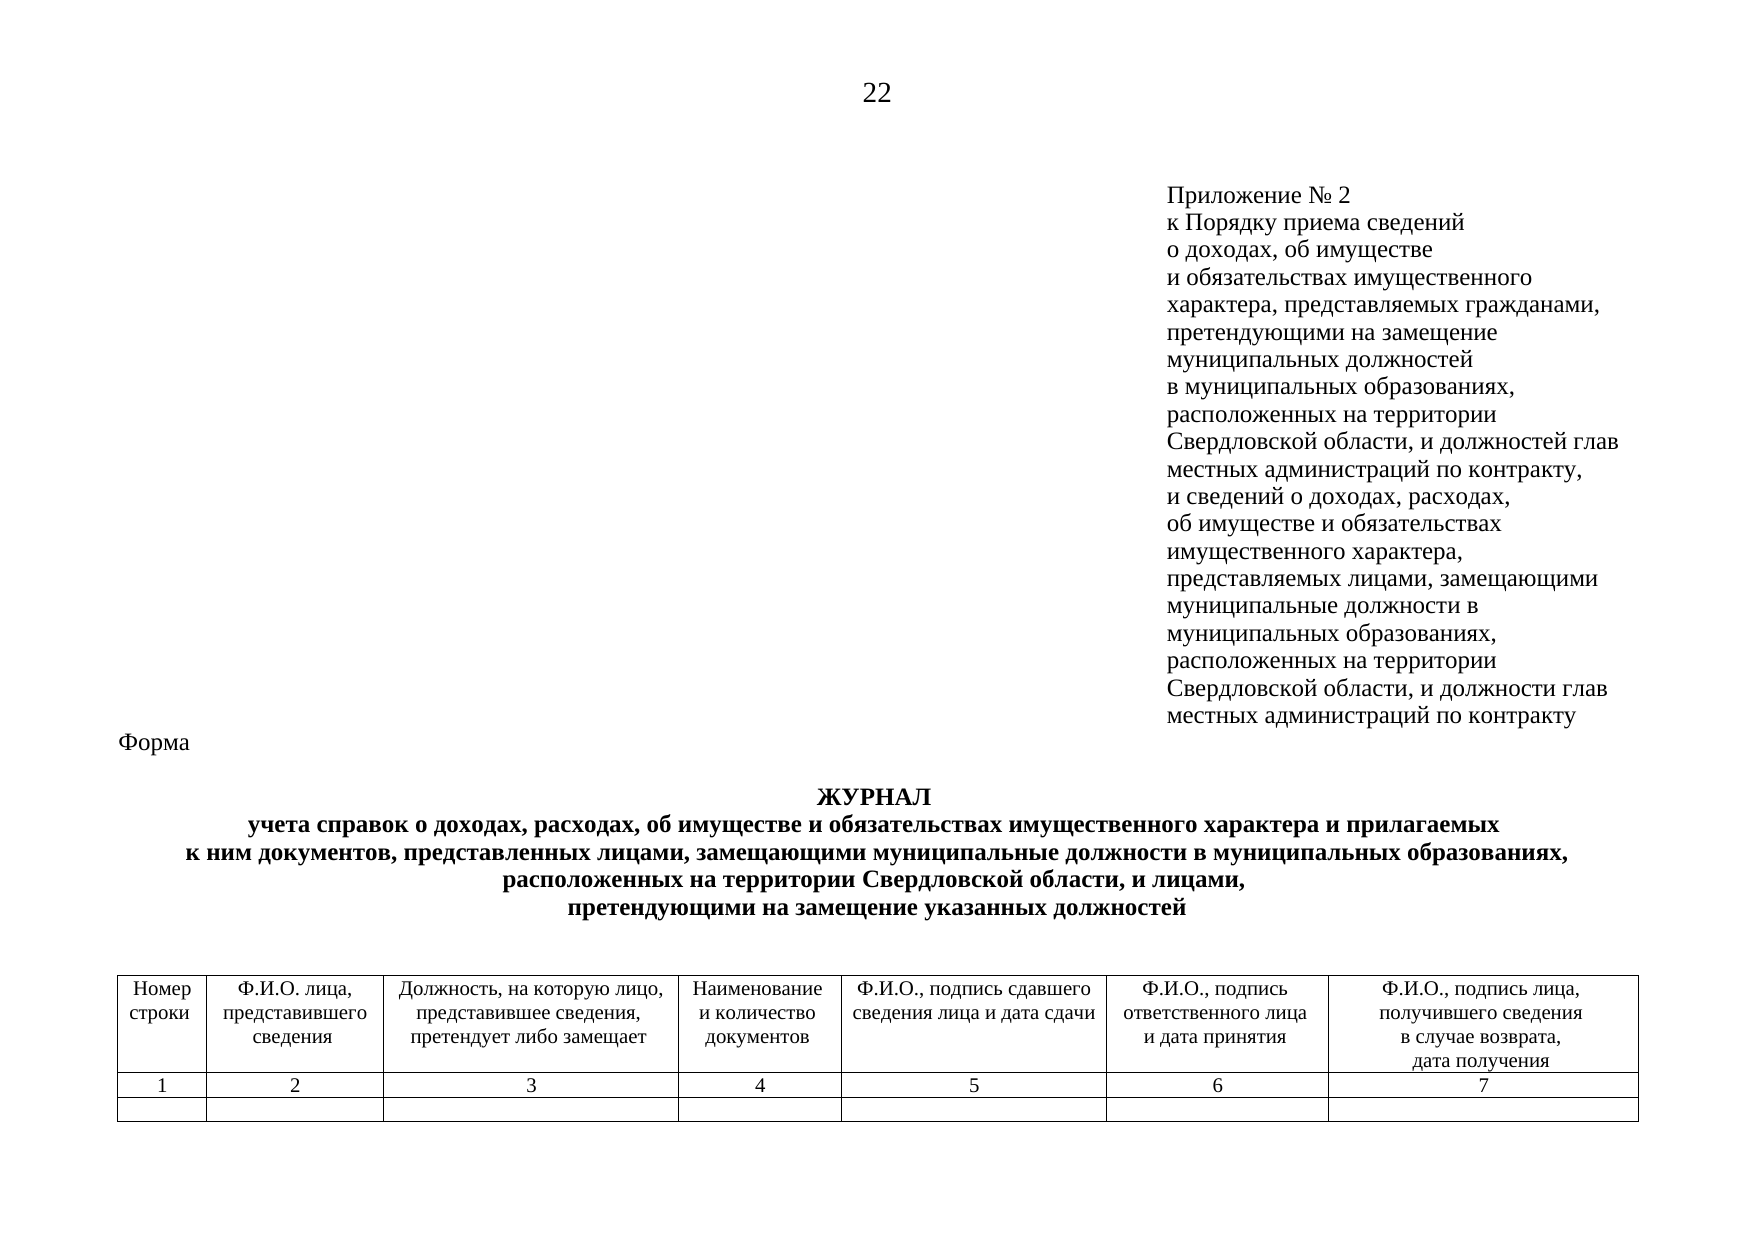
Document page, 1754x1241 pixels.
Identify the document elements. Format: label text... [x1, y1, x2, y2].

text ЖУРНАЛ [118, 783, 1636, 811]
table_cell 5 [842, 1073, 1106, 1097]
table_header Номер строки [118, 976, 206, 1072]
table_cell 7 [1329, 1073, 1638, 1097]
table_cell 2 [207, 1073, 383, 1097]
table_header Должность, на которую лицо, представившее сведения, претендует либо замещает [384, 976, 678, 1072]
text Форма [118, 729, 1636, 756]
table_cell 3 [384, 1073, 678, 1097]
table_cell [384, 1098, 678, 1121]
table_cell [1329, 1098, 1638, 1121]
text учета справок о доходах, расходах, об имуществе и обязательствах имущественного характера и прилагаемых к ним документов, представленных лицами, замещающими муниципальные должности в муниципальных образованиях, расположенных на территории Свердловской области, и лицами, претендующими на замещение указанных должностей [118, 811, 1636, 920]
table_cell 1 [118, 1073, 206, 1097]
table_cell [679, 1098, 841, 1121]
table_header Наименование и количество документов [679, 976, 841, 1072]
text к Порядку приема сведений о доходах, об имуществе и обязательствах имущественного характера, представляемых гражданами, претендующими на замещение муниципальных должностей в муниципальных образованиях, расположенных на территории Свердловской области, и должностей глав местных администраций по контракту, и сведений о доходах, расходах, об имуществе и обязательствах имущественного характера, представляемых лицами, замещающими муниципальные должности в муниципальных образованиях, расположенных на территории Свердловской области, и должности глав местных администраций по контракту [1167, 208, 1636, 729]
table_header Ф.И.О., подпись ответственного лица и дата принятия [1107, 976, 1328, 1072]
table_header Ф.И.О. лица, представившего сведения [207, 976, 383, 1072]
table_cell 4 [679, 1073, 841, 1097]
table_cell [118, 1098, 206, 1121]
table_header Ф.И.О., подпись лица, получившего сведения в случае возврата, дата получения [1329, 976, 1638, 1072]
table_cell [1107, 1098, 1328, 1121]
table_cell [207, 1098, 383, 1121]
table_header Ф.И.О., подпись сдавшего сведения лица и дата сдачи [842, 976, 1106, 1072]
table_cell [842, 1098, 1106, 1121]
table_cell 6 [1107, 1073, 1328, 1097]
text Приложение № 2 [1167, 181, 1636, 208]
